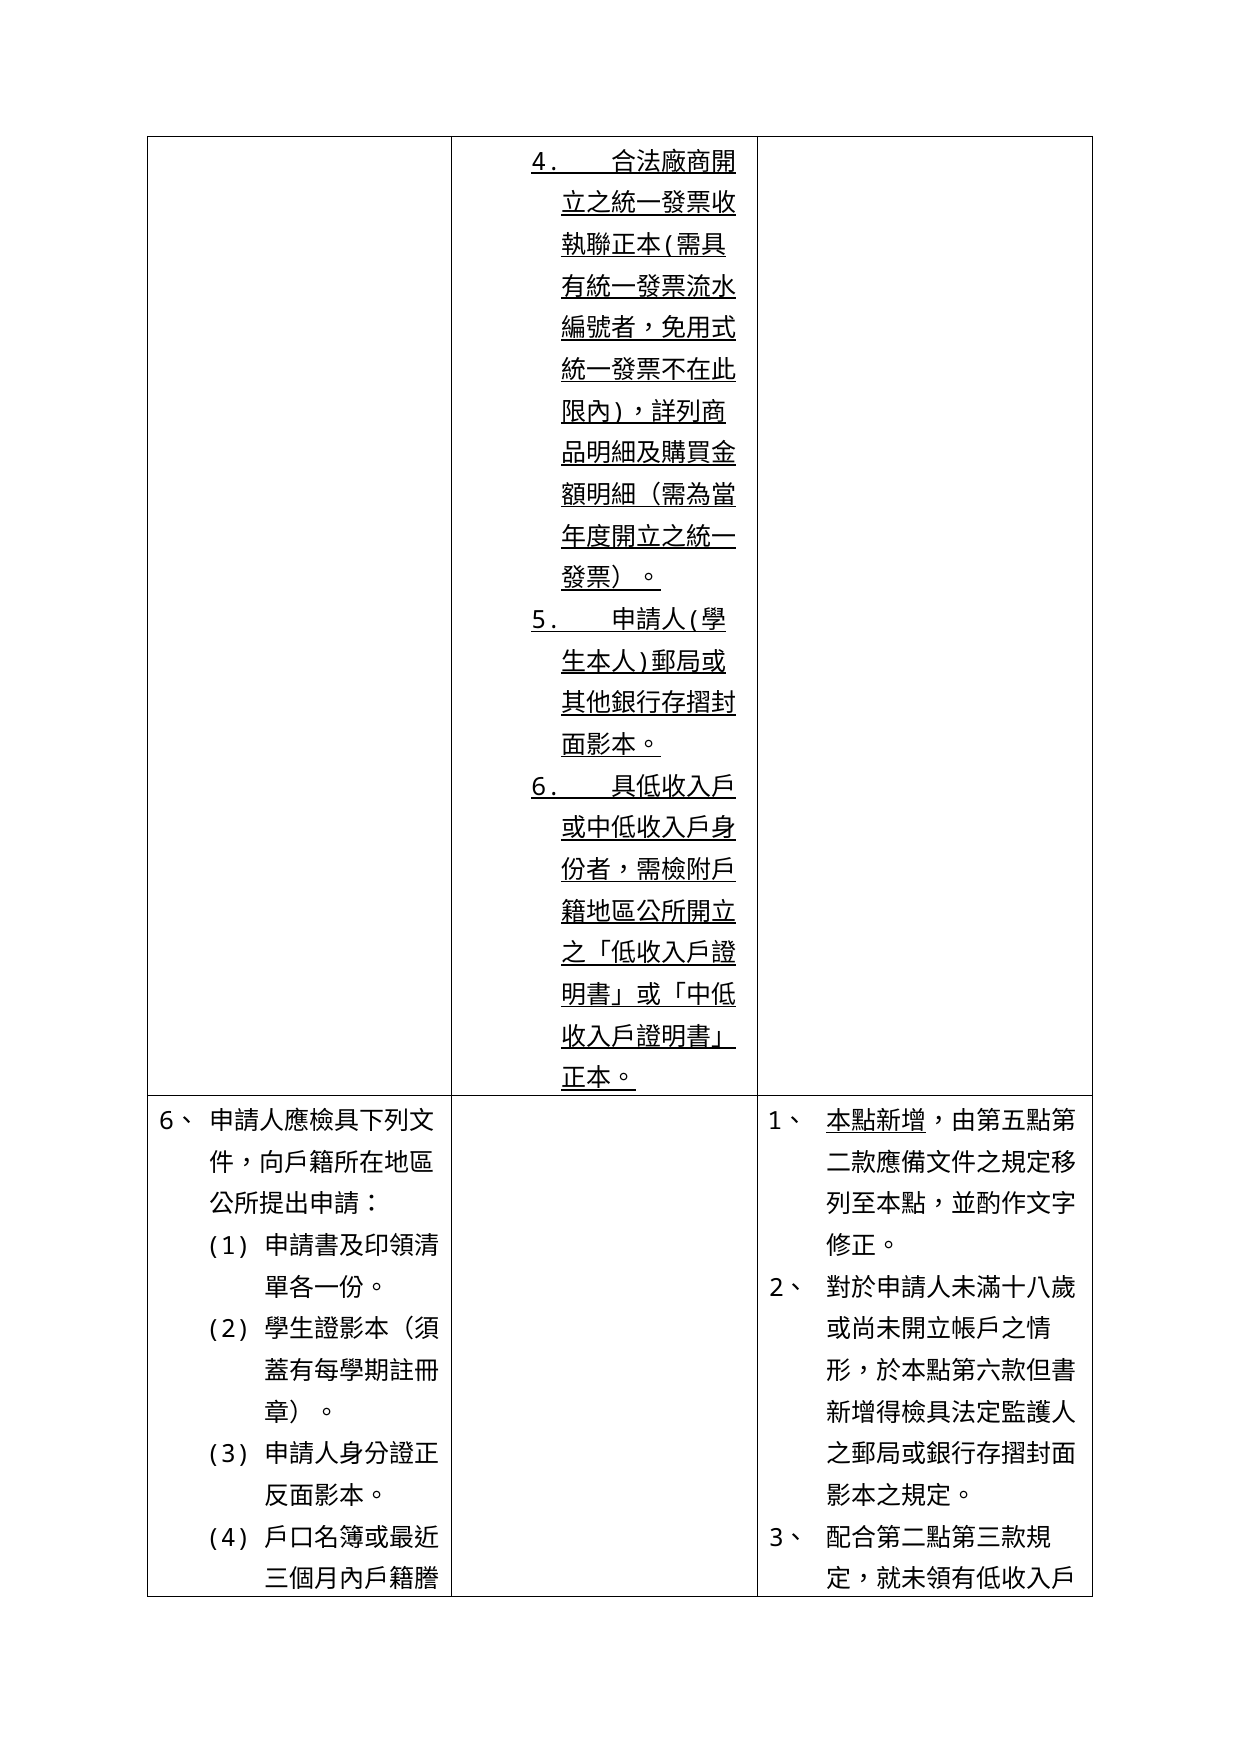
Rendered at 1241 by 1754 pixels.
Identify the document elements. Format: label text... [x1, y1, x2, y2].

table_cell 申請人應檢具下列文件，向戶籍所在地區公所提出申請： 申請書及印領清單各一份。 學生證影本（須蓋有每學期註冊章）。 申請人身分證正反面影本。 戶口名簿或最近三個月內戶籍謄本。 合法廠商開立之統一發票收執聯正本，應詳列商品及金額明細，且須為當年度開立。 申請人(學生本人)郵局或銀行存摺封面影本。但申請人未滿十八歲或未開立帳戶者，得檢具法定代理人之郵局或銀行存摺封面影本。 區公所核發之低收入戶或中低收入戶證明文件正本。 依第二點第三款提出申請者，須檢附全戶人口所得清單及財產清單。 [148, 1096, 451, 1596]
table_cell 本點新增，由第五點第二款應備文件之規定移列至本點，並酌作文字修正。 對於申請人未滿十八歲或尚未開立帳戶之情形，於本點第六款但書新增得檢具法定監護人之郵局或銀行存摺封面影本之規定。 配合第二點第三款規定，就未領有低收入戶 [758, 1096, 1092, 1596]
table_cell [452, 1096, 757, 1596]
table_cell [148, 137, 451, 1095]
table_cell [758, 137, 1092, 1095]
table_cell 受理機關及應備文件： 申請時間為每年五月一日至十一月三十日止，中低收入戶、低收入戶之在學學生統一受理申請，截至名額額滿或經費用完為止(購買電腦前，請先以電話確認有無賸餘經費)。 檢具下列文件，應向戶籍所在地區公所申請。 申請書、印領清單各一份。 學生證影本（須蓋有每學期註冊章）。 申請人身分證正反面影本。 合法廠商開立之統一發票收執聯正本(需具有統一發票流水編號者，免用式統一發票不在此限內)，詳列商品明細及購買金額明細（需為當年度開立之統一發票）。 申請人(學生本人)郵局或其他銀行存摺封面影本。 具低收入戶或中低收入戶身份者，需檢附戶籍地區公所開立之「低收入戶證明書」或「中低收入戶證明書」正本。 [452, 137, 757, 1095]
